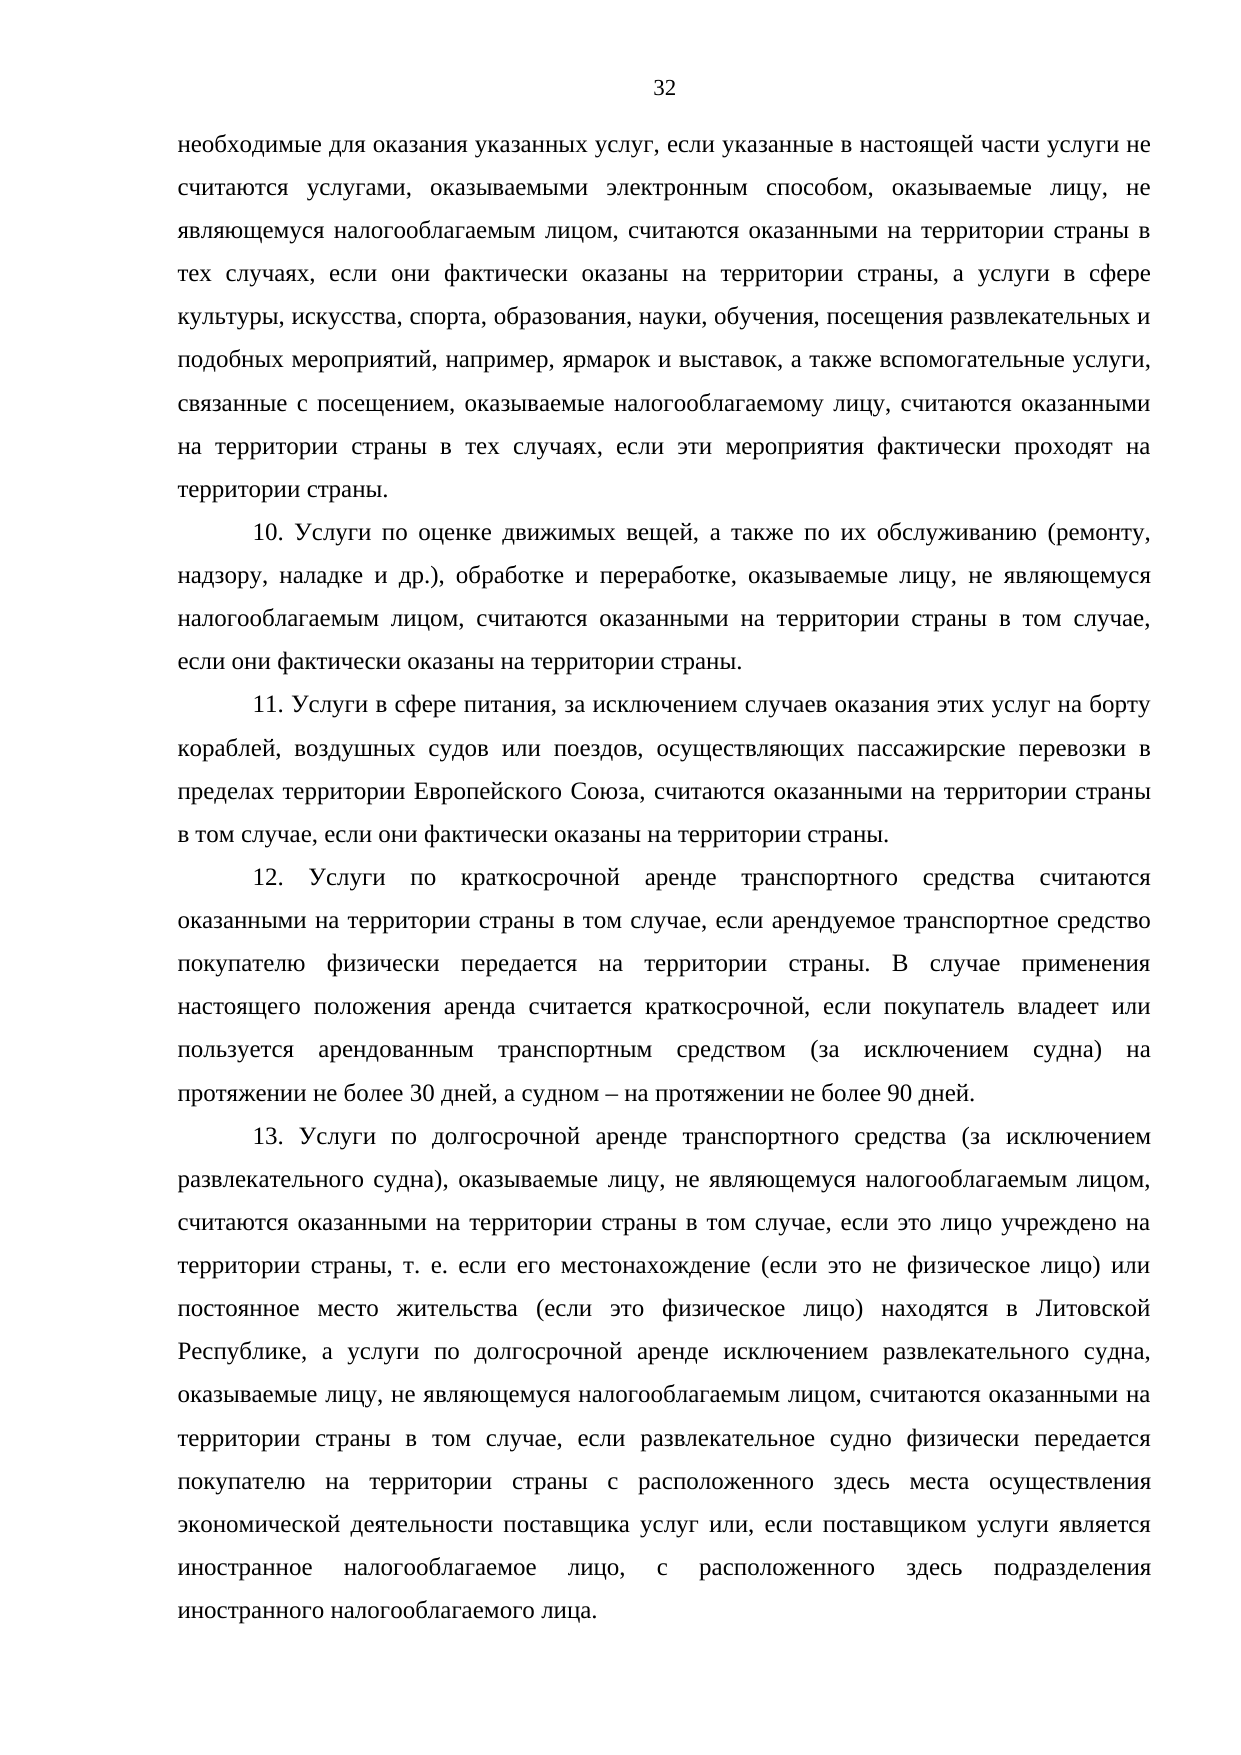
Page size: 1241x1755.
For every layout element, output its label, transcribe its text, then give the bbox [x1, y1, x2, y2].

text необходимые для оказания указанных услуг, если указанные в настоящей части услуги не считаются услугами, оказываемыми электронным способом, оказываемые лицу, не являющемуся налогооблагаемым лицом, считаются оказанными на территории страны в тех случаях, если они фактически оказаны на территории страны, а услуги в сфере культуры, искусства, спорта, образования, науки, обучения, посещения развлекательных и подобных мероприятий, например, ярмарок и выставок, а также вспомогательные услуги, связанные с посещением, оказываемые налогооблагаемому лицу, считаются оказанными на территории страны в тех случаях, если эти мероприятия фактически проходят на территории страны. [177, 129, 1152, 503]
text 10. Услуги по оценке движимых вещей, а также по их обслуживанию (ремонту, надзору, наладке и др.), обработке и переработке, оказываемые лицу, не являющемуся налогооблагаемым лицом, считаются оказанными на территории страны в том случае, если они фактически оказаны на территории страны. [177, 517, 1152, 675]
text 12. Услуги по краткосрочной аренде транспортного средства считаются оказанными на территории страны в том случае, если арендуемое транспортное средство покупателю физически передается на территории страны. В случае применения настоящего положения аренда считается краткосрочной, если покупатель владеет или пользуется арендованным транспортным средством (за исключением судна) на протяжении не более 30 дней, а судном – на протяжении не более 90 дней. [177, 862, 1152, 1106]
text 13. Услуги по долгосрочной аренде транспортного средства (за исключением развлекательного судна), оказываемые лицу, не являющемуся налогооблагаемым лицом, считаются оказанными на территории страны в том случае, если это лицо учреждено на территории страны, т. е. если его местонахождение (если это не физическое лицо) или постоянное место жительства (если это физическое лицо) находятся в Литовской Республике, а услуги по долгосрочной аренде исключением развлекательного судна, оказываемые лицу, не являющемуся налогооблагаемым лицом, считаются оказанными на территории страны в том случае, если развлекательное судно физически передается покупателю на территории страны с расположенного здесь места осуществления экономической деятельности поставщика услуг или, если поставщиком услуги является иностранное налогооблагаемое лицо, с расположенного здесь подразделения иностранного налогооблагаемого лица. [177, 1121, 1152, 1624]
text 11. Услуги в сфере питания, за исключением случаев оказания этих услуг на борту кораблей, воздушных судов или поездов, осуществляющих пассажирские перевозки в пределах территории Европейского Союза, считаются оказанными на территории страны в том случае, если они фактически оказаны на территории страны. [177, 689, 1152, 848]
